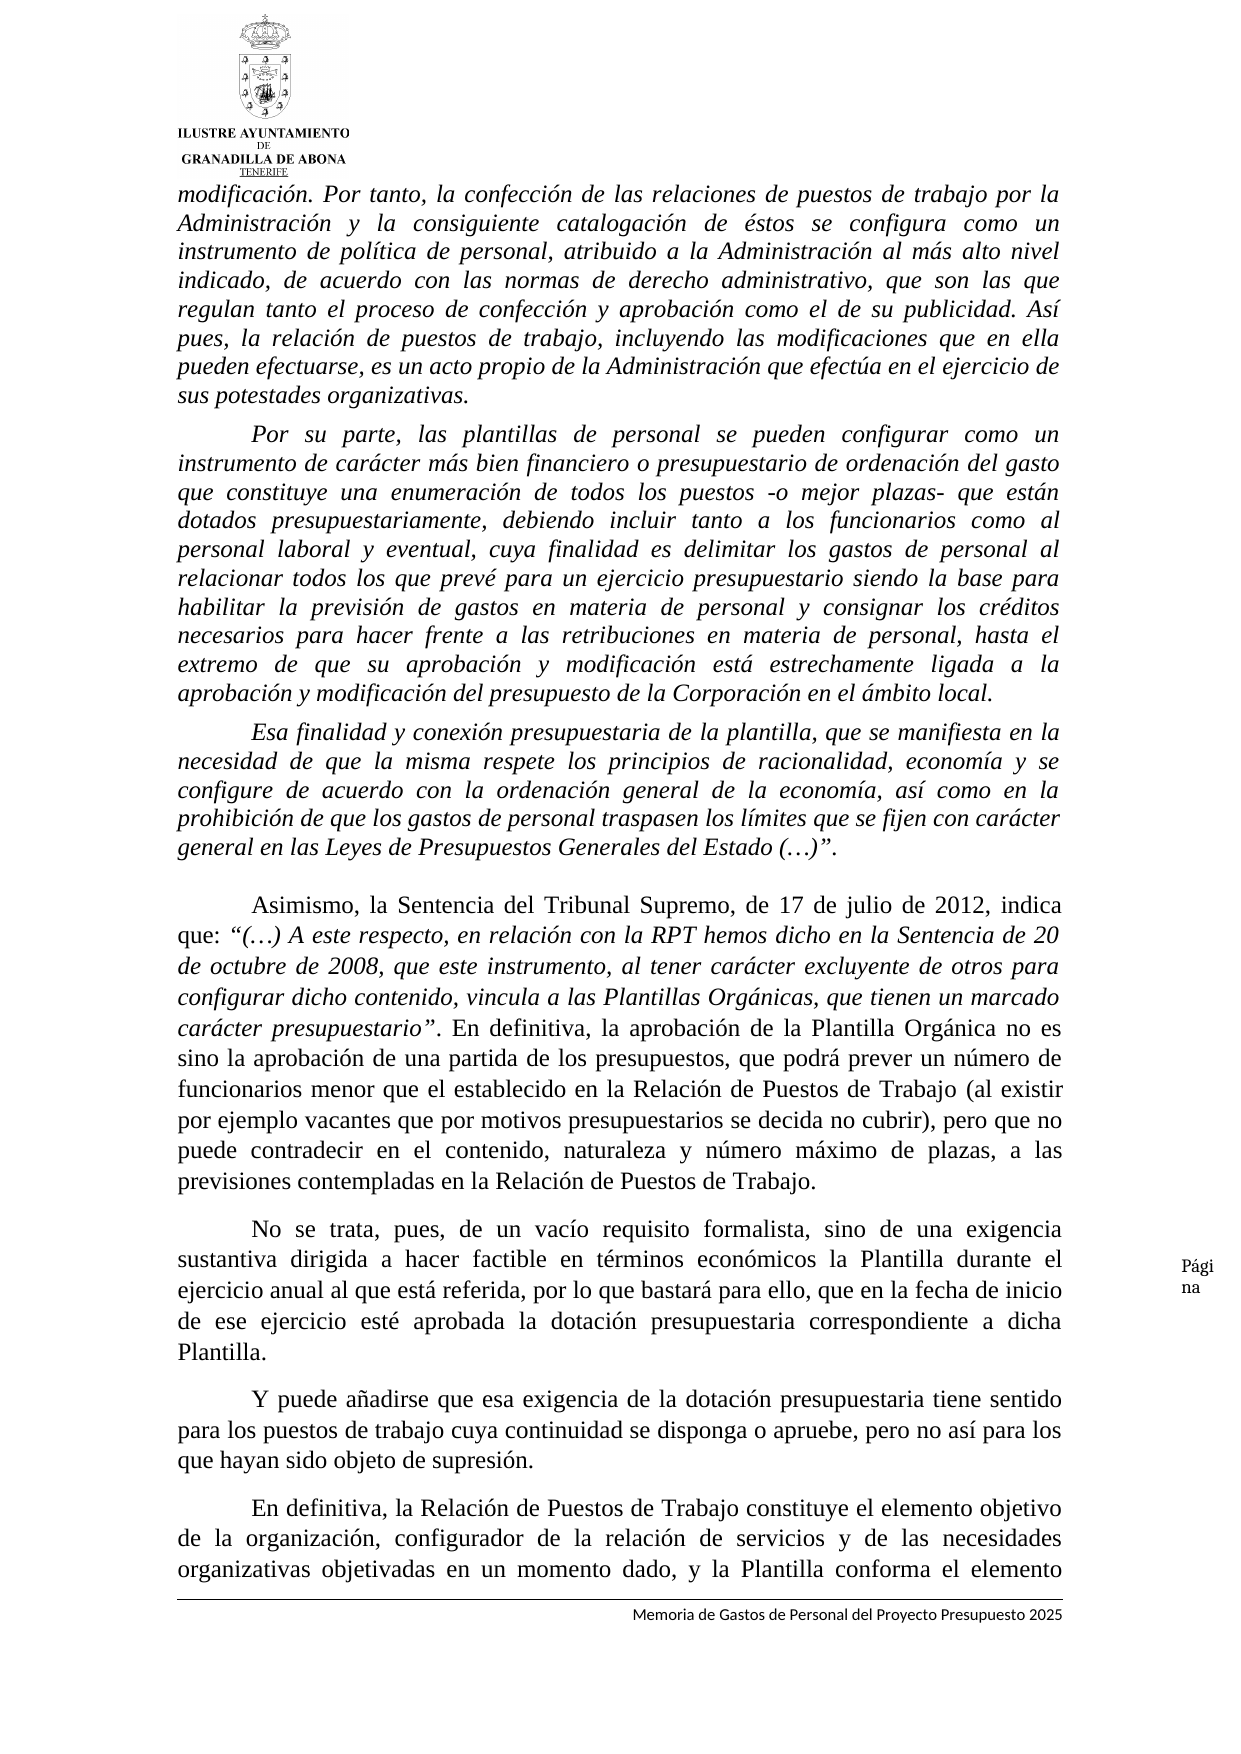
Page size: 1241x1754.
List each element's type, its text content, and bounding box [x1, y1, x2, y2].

text modificación. Por tanto, la confección de las relaciones de puestos de trabajo por la Administración y la consiguiente catalogación de éstos se configura como un instrumento de política de personal, atribuido a la Administración al más alto nivel indicado, de acuerdo con las normas de derecho administrativo, que son las que regulan tanto el proceso de confección y aprobación como el de su publicidad. Así pues, la relación de puestos de trabajo, incluyendo las modificaciones que en ella pueden efectuarse, es un acto propio de la Administración que efectúa en el ejercicio de sus potestades organizativas. [177, 179, 1063, 409]
text Y puede añadirse que esa exigencia de la dotación presupuestaria tiene sentido para los puestos de trabajo cuya continuidad se disponga o apruebe, pero no así para los que hayan sido objeto de supresión. [177, 1384, 1063, 1474]
text Por su parte, las plantillas de personal se pueden configurar como un instrumento de carácter más bien financiero o presupuestario de ordenación del gasto que constituye una enumeración de todos los puestos -o mejor plazas- que están dotados presupuestariamente, debiendo incluir tanto a los funcionarios como al personal laboral y eventual, cuya finalidad es delimitar los gastos de personal al relacionar todos los que prevé para un ejercicio presupuestario siendo la base para habilitar la previsión de gastos en materia de personal y consignar los créditos necesarios para hacer frente a las retribuciones en materia de personal, hasta el extremo de que su aprobación y modificación está estrechamente ligada a la aprobación y modificación del presupuesto de la Corporación en el ámbito local. [177, 419, 1063, 707]
text Asimismo, la Sentencia del Tribunal Supremo, de 17 de julio de 2012, indica que: “(…) A este respecto, en relación con la RPT hemos dicho en la Sentencia de 20 de octubre de 2008, que este instrumento, al tener carácter excluyente de otros para configurar dicho contenido, vincula a las Plantillas Orgánicas, que tienen un marcado carácter presupuestario”. En definitiva, la aprobación de la Plantilla Orgánica no es sino la aprobación de una partida de los presupuestos, que podrá prever un número de funcionarios menor que el establecido en la Relación de Puestos de Trabajo (al existir por ejemplo vacantes que por motivos presupuestarios se decida no cubrir), pero que no puede contradecir en el contenido, naturaleza y número máximo de plazas, a las previsiones contempladas en la Relación de Puestos de Trabajo. [177, 890, 1063, 1195]
text No se trata, pues, de un vacío requisito formalista, sino de una exigencia sustantiva dirigida a hacer factible en términos económicos la Plantilla durante el ejercicio anual al que está referida, por lo que bastará para ello, que en la fecha de inicio de ese ejercicio esté aprobada la dotación presupuestaria correspondiente a dicha Plantilla. [177, 1214, 1063, 1365]
text Esa finalidad y conexión presupuestaria de la plantilla, que se manifiesta en la necesidad de que la misma respete los principios de racionalidad, economía y se configure de acuerdo con la ordenación general de la economía, así como en la prohibición de que los gastos de personal traspasen los límites que se fijen con carácter general en las Leyes de Presupuestos Generales del Estado (…)”. [177, 717, 1063, 861]
text En definitiva, la Relación de Puestos de Trabajo constituye el elemento objetivo de la organización, configurador de la relación de servicios y de las necesidades organizativas objetivadas en un momento dado, y la Plantilla conforma el elemento [177, 1493, 1063, 1583]
